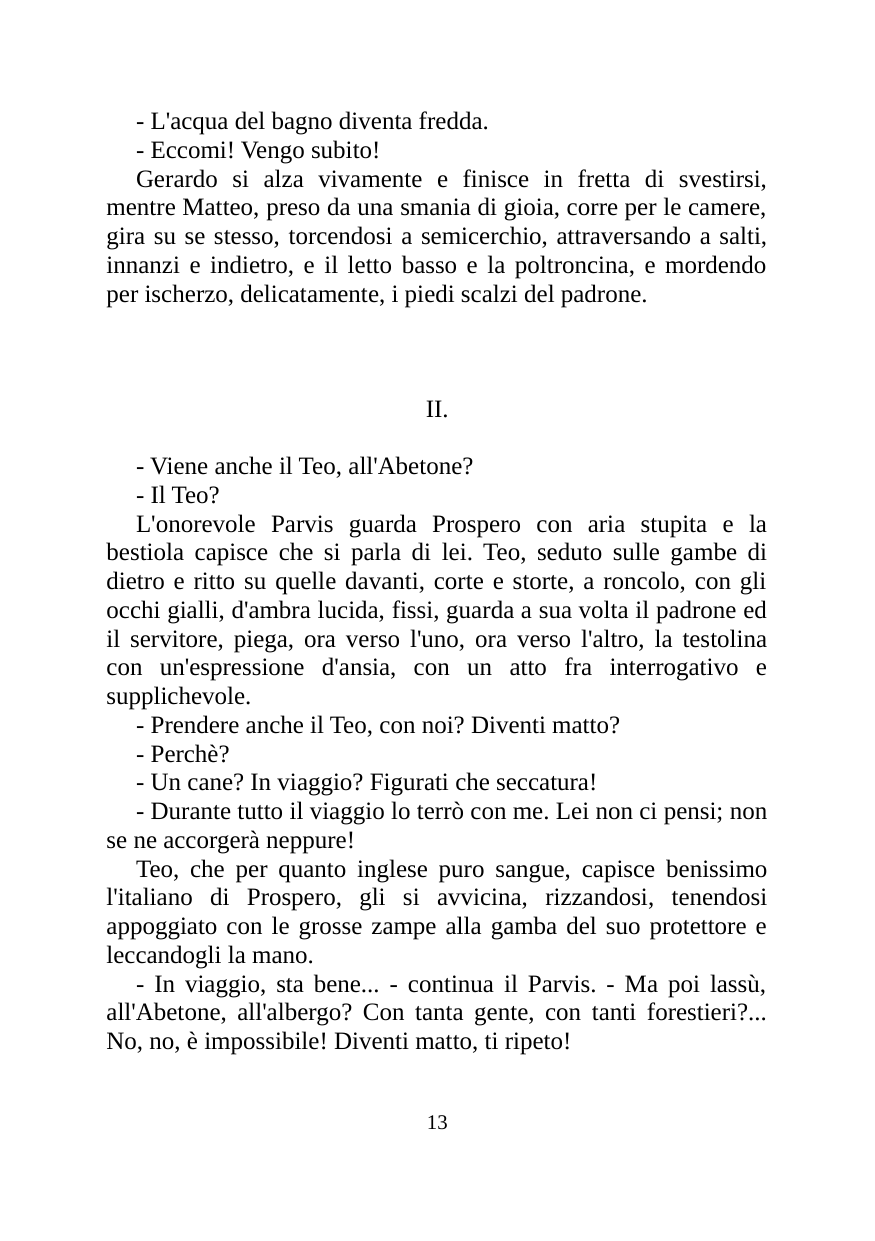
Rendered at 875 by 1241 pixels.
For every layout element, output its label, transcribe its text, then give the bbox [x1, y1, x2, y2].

text Gerardo si alza vivamente e finisce in fretta di svestirsi, mentre Matteo, preso da una smania di gioia, corre per le camere, gira su se stesso, torcendosi a semicerchio, attraversando a salti, innanzi e indietro, e il letto basso e la poltroncina, e mordendo per ischerzo, delicatamente, i piedi scalzi del padrone. [106, 164, 768, 307]
text - Eccomi! Vengo subito! [106, 135, 768, 164]
text - Prendere anche il Teo, con noi? Diventi matto? [106, 710, 768, 739]
text Teo, che per quanto inglese puro sangue, capisce benissimo l'italiano di Prospero, gli si avvicina, rizzandosi, tenendosi appoggiato con le grosse zampe alla gamba del suo protettore e leccandogli la mano. [106, 854, 768, 969]
text L'onorevole Parvis guarda Prospero con aria stupita e la bestiola capisce che si parla di lei. Teo, seduto sulle gambe di dietro e ritto su quelle davanti, corte e storte, a roncolo, con gli occhi gialli, d'ambra lucida, fissi, guarda a sua volta il padrone ed il servitore, piega, ora verso l'uno, ora verso l'altro, la testolina con un'espressione d'ansia, con un atto fra interrogativo e supplichevole. [106, 509, 768, 710]
text - Perchè? [106, 739, 768, 767]
text - In viaggio, sta bene... - continua il Parvis. - Ma poi lassù, all'Abetone, all'albergo? Con tanta gente, con tanti forestieri?... No, no, è impossibile! Diventi matto, ti ripeto! [106, 969, 768, 1055]
text - L'acqua del bagno diventa fredda. [106, 106, 768, 135]
text - Durante tutto il viaggio lo terrò con me. Lei non ci pensi; non se ne accorgerà neppure! [106, 796, 768, 854]
text - Viene anche il Teo, all'Abetone? [106, 451, 768, 480]
text - Il Teo? [106, 480, 768, 509]
text II. [106, 394, 768, 422]
text - Un cane? In viaggio? Figurati che seccatura! [106, 767, 768, 796]
